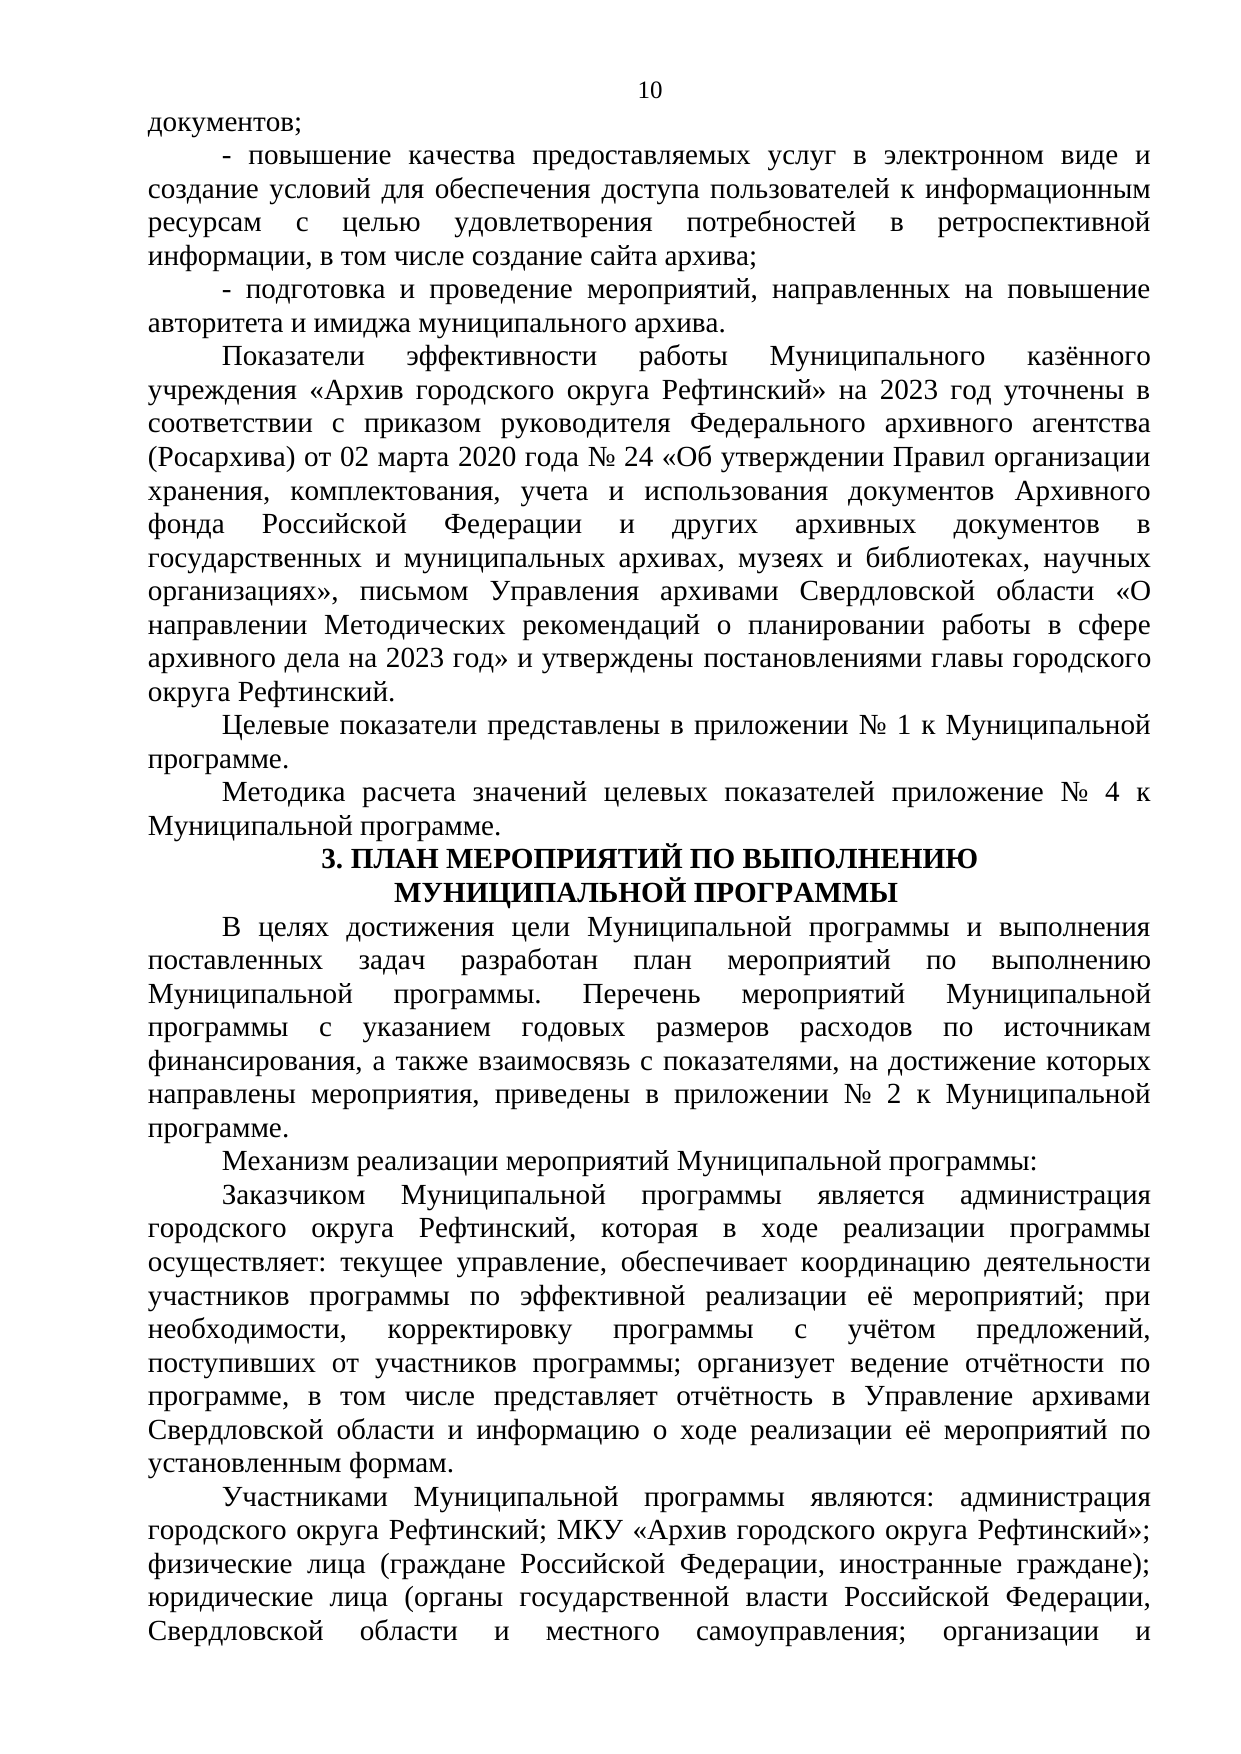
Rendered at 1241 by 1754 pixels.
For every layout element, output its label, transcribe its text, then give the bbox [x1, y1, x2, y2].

text Механизм реализации мероприятий Муниципальной программы: [148, 1143, 1152, 1177]
text - повышение качества предоставляемых услуг в электронном виде и создание условий для обеспечения доступа пользователей к информационным ресурсам с целью удовлетворения потребностей в ретроспективной информации, в том числе создание сайта архива; [148, 137, 1152, 271]
text В целях достижения цели Муниципальной программы и выполнения поставленных задач разработан план мероприятий по выполнению Муниципальной программы. Перечень мероприятий Муниципальной программы с указанием годовых размеров расходов по источникам финансирования, а также взаимосвязь с показателями, на достижение которых направлены мероприятия, приведены в приложении № 2 к Муниципальной программе. [148, 909, 1152, 1143]
text Методика расчета значений целевых показателей приложение № 4 к Муниципальной программе. [148, 774, 1152, 842]
text Целевые показатели представлены в приложении № 1 к Муниципальной программе. [148, 707, 1152, 774]
text Участниками Муниципальной программы являются: администрация городского округа Рефтинский; МКУ «Архив городского округа Рефтинский»; физические лица (граждане Российской Федерации, иностранные граждане); юридические лица (органы государственной власти Российской Федерации, Свердловской области и местного самоуправления; организации и [148, 1479, 1152, 1647]
text МУНИЦИПАЛЬНОЙ ПРОГРАММЫ [148, 875, 1152, 909]
text Заказчиком Муниципальной программы является администрация городского округа Рефтинский, которая в ходе реализации программы осуществляет: текущее управление, обеспечивает координацию деятельности участников программы по эффективной реализации её мероприятий; при необходимости, корректировку программы с учётом предложений, поступивших от участников программы; организует ведение отчётности по программе, в том числе представляет отчётность в Управление архивами Свердловской области и информацию о ходе реализации её мероприятий по установленным формам. [148, 1177, 1152, 1479]
text - подготовка и проведение мероприятий, направленных на повышение авторитета и имиджа муниципального архива. [148, 271, 1152, 338]
text Показатели эффективности работы Муниципального казённого учреждения «Архив городского округа Рефтинский» на 2023 год уточнены в соответствии с приказом руководителя Федерального архивного агентства (Росархива) от 02 марта 2020 года № 24 «Об утверждении Правил организации хранения, комплектования, учета и использования документов Архивного фонда Российской Федерации и других архивных документов в государственных и муниципальных архивах, музеях и библиотеках, научных организациях», письмом Управления архивами Свердловской области «О направлении Методических рекомендаций о планировании работы в сфере архивного дела на 2023 год» и утверждены постановлениями главы городского округа Рефтинский. [148, 338, 1152, 707]
list ПЛАН МЕРОПРИЯТИЙ ПО ВЫПОЛНЕНИЮ [148, 842, 1152, 875]
text документов; [148, 104, 1152, 137]
